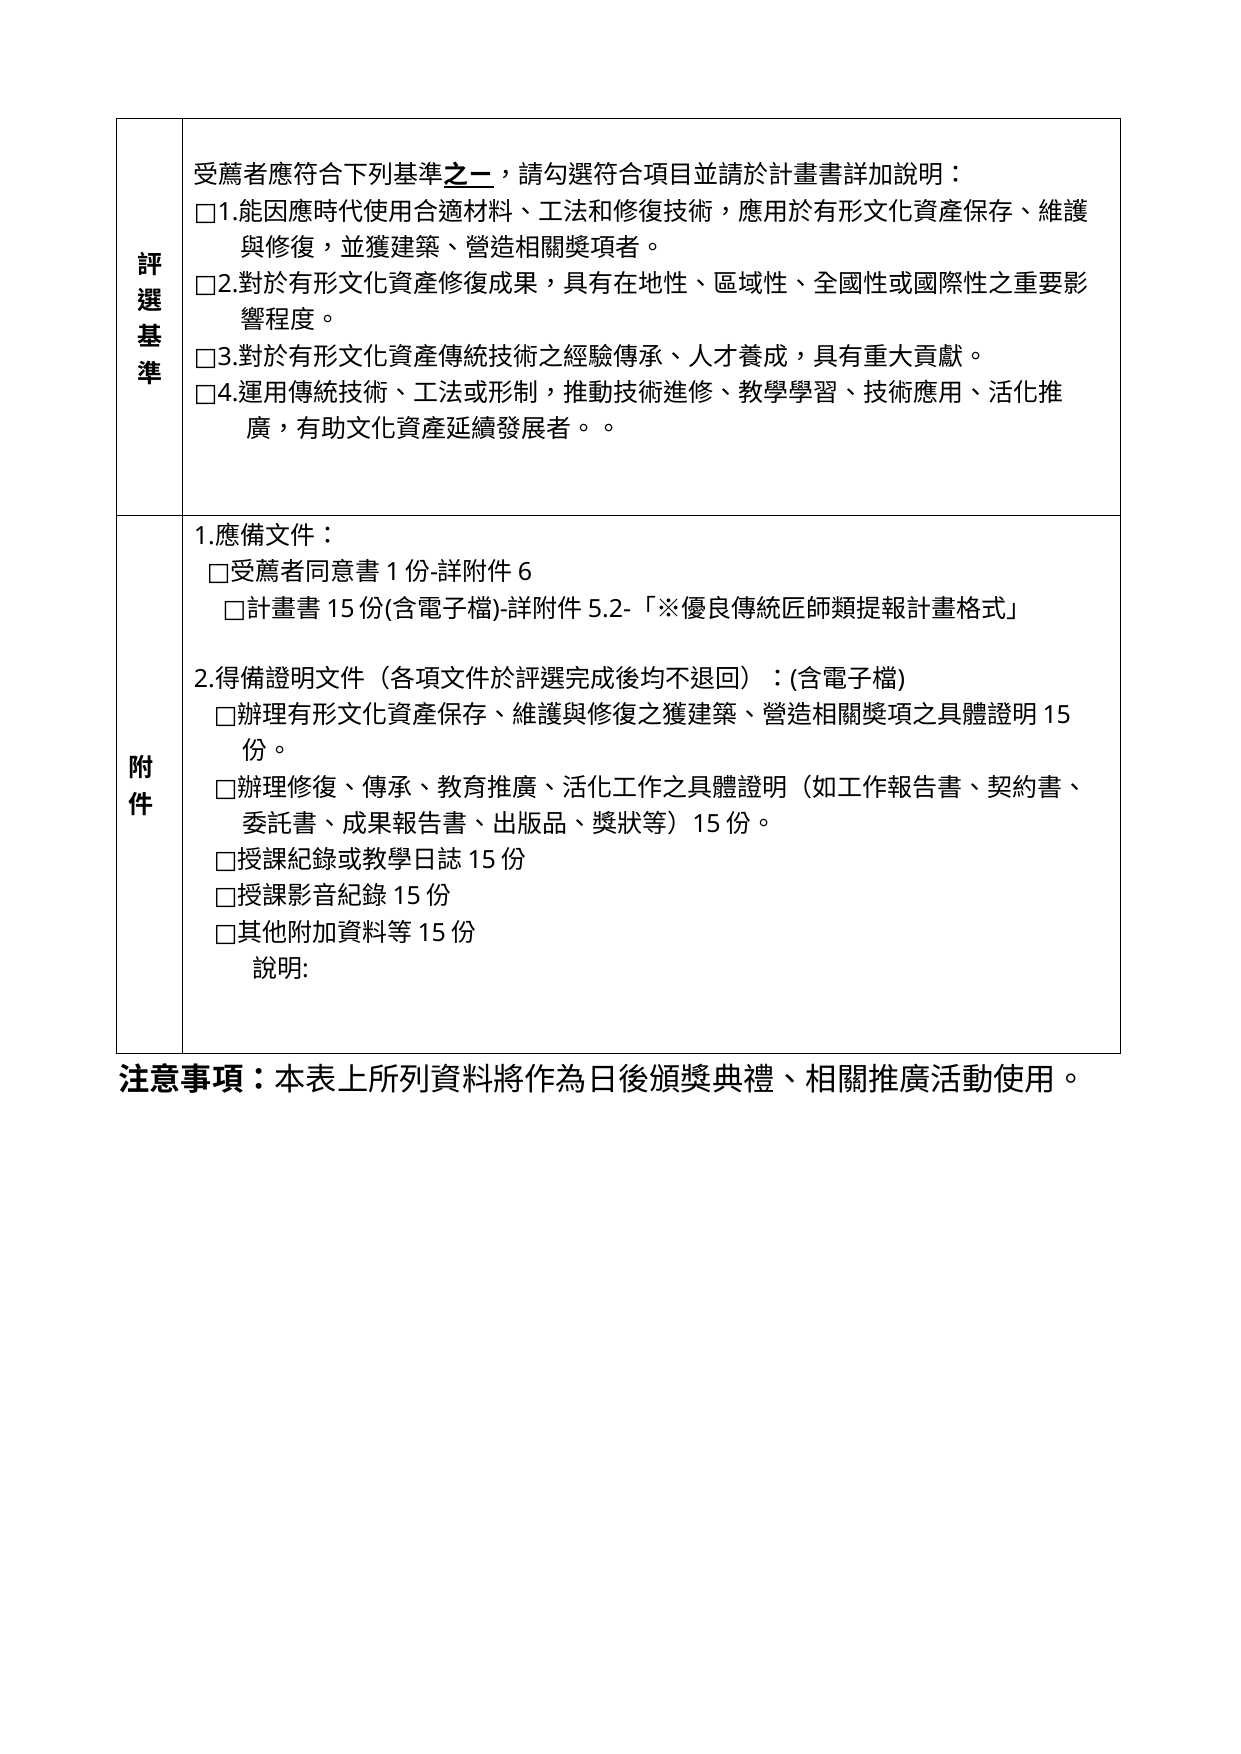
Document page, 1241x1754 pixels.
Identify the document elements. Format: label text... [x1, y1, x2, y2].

table_cell 附件 [117, 516, 182, 1053]
table_cell 評 選 基 準 [117, 119, 182, 514]
table_cell 1.應備文件： □受薦者同意書1份-詳附件6 □計畫書15份(含電子檔)-詳附件5.2-「※優良傳統匠師類提報計畫格式」 2.得備證明文件（各項文件於評選完成後均不退回）：(含電子檔) □辦理有形文化資產保存、維護與修復之獲建築、營造相關奬項之具體證明15份。 □辦理修復、傳承、教育推廣、活化工作之具體證明（如工作報告書、契約書、委託書、成果報告書、出版品、獎狀等）15份。 □授課紀錄或教學日誌15份 □授課影音紀錄15份 □其他附加資料等15份 說明: [183, 516, 1120, 1053]
text 注意事項：本表上所列資料將作為日後頒獎典禮、相關推廣活動使用。 [118, 1054, 1122, 1099]
table_cell 受薦者應符合下列基準之ㄧ，請勾選符合項目並請於計畫書詳加說明： □1.能因應時代使用合適材料、工法和修復技術，應用於有形文化資產保存、維護與修復，並獲建築、營造相關奬項者。 □2.對於有形文化資產修復成果，具有在地性、區域性、全國性或國際性之重要影響程度。 □3.對於有形文化資產傳統技術之經驗傳承、人才養成，具有重大貢獻。 □4.運用傳統技術、工法或形制，推動技術進修、教學學習、技術應用、活化推廣，有助文化資產延續發展者。。 [183, 119, 1120, 514]
